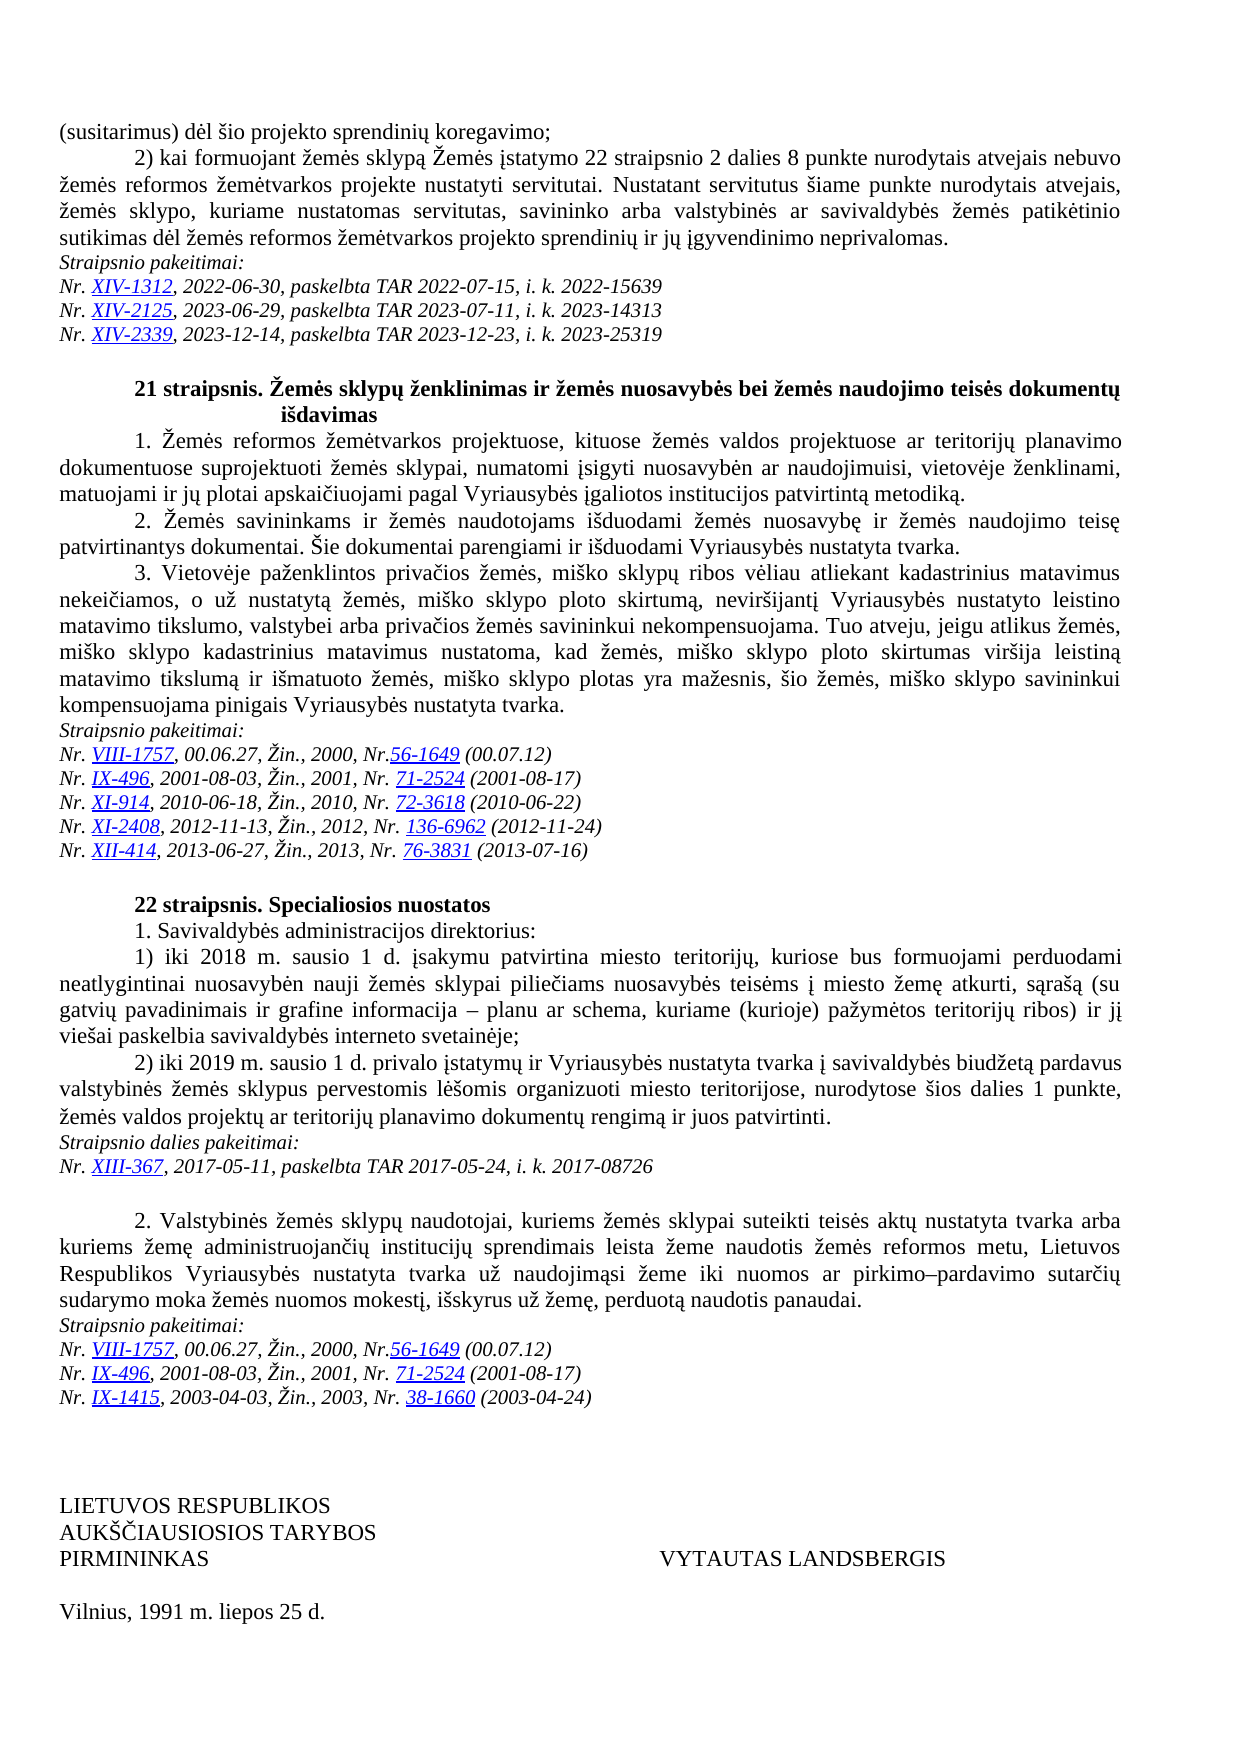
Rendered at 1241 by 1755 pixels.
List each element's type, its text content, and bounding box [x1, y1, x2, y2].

text 3. Vietovėje paženklintos privačios žemės, miško sklypų ribos vėliau atliekant kadastrinius matavimus nekeičiamos, o už nustatytą žemės, miško sklypo ploto skirtumą, neviršijantį Vyriausybės nustatyto leistino matavimo tikslumo, valstybei arba privačios žemės savininkui nekompensuojama. Tuo atveju, jeigu atlikus žemės, miško sklypo kadastrinius matavimus nustatoma, kad žemės, miško sklypo ploto skirtumas viršija leistiną matavimo tikslumą ir išmatuoto žemės, miško sklypo plotas yra mažesnis, šio žemės, miško sklypo savininkui kompensuojama pinigais Vyriausybės nustatyta tvarka. [59, 559, 1122, 717]
text Straipsnio pakeitimai: [59, 1312, 1122, 1337]
text LIETUVOS RESPUBLIKOS [59, 1493, 1122, 1519]
text Nr. IX-496, 2001-08-03, Žin., 2001, Nr. 71-2524 (2001-08-17) [59, 766, 1122, 790]
text (susitarimus) dėl šio projekto sprendinių koregavimo; [59, 118, 1122, 144]
text Vilnius, 1991 m. liepos 25 d. [59, 1598, 1122, 1624]
text Straipsnio pakeitimai: [59, 717, 1122, 742]
text Nr. XIV-1312, 2022-06-30, paskelbta TAR 2022-07-15, i. k. 2022-15639 [59, 274, 1122, 298]
text Nr. XIII-367, 2017-05-11, paskelbta TAR 2017-05-24, i. k. 2017-08726 [59, 1154, 1122, 1178]
text 1. Savivaldybės administracijos direktorius: [59, 917, 1122, 943]
text 2. Valstybinės žemės sklypų naudotojai, kuriems žemės sklypai suteikti teisės aktų nustatyta tvarka arba kuriems žemę administruojančių institucijų sprendimais leista žeme naudotis žemės reformos metu, Lietuvos Respublikos Vyriausybės nustatyta tvarka už naudojimąsi žeme iki nuomos ar pirkimo–pardavimo sutarčių sudarymo moka žemės nuomos mokestį, išskyrus už žemę, perduotą naudotis panaudai. [59, 1207, 1122, 1312]
text 1) iki 2018 m. sausio 1 d. įsakymu patvirtina miesto teritorijų, kuriose bus formuojami perduodami neatlygintinai nuosavybėn nauji žemės sklypai piliečiams nuosavybės teisėms į miesto žemę atkurti, sąrašą (su gatvių pavadinimais ir grafine informacija – planu ar schema, kuriame (kurioje) pažymėtos teritorijų ribos) ir jį viešai paskelbia savivaldybės interneto svetainėje; [59, 943, 1122, 1049]
text 2) iki 2019 m. sausio 1 d. privalo įstatymų ir Vyriausybės nustatyta tvarka į savivaldybės biudžetą pardavus valstybinės žemės sklypus pervestomis lėšomis organizuoti miesto teritorijose, nurodytose šios dalies 1 punkte, žemės valdos projektų ar teritorijų planavimo dokumentų rengimą ir juos patvirtinti. [59, 1049, 1122, 1130]
text Nr. IX-1415, 2003-04-03, Žin., 2003, Nr. 38-1660 (2003-04-24) [59, 1385, 1122, 1409]
subtitle 22 straipsnis. Specialiosios nuostatos [59, 891, 1122, 917]
text Nr. VIII-1757, 00.06.27, Žin., 2000, Nr.56-1649 (00.07.12) [59, 1337, 1122, 1361]
text 21 straipsnis. Žemės sklypų ženklinimas ir žemės nuosavybės bei žemės naudojimo teisės dokumentų išdavimas [134, 375, 1122, 428]
text PIRMININKAS VYTAUTAS LANDSBERGIS [59, 1545, 1122, 1572]
text Nr. IX-496, 2001-08-03, Žin., 2001, Nr. 71-2524 (2001-08-17) [59, 1361, 1122, 1385]
text Nr. VIII-1757, 00.06.27, Žin., 2000, Nr.56-1649 (00.07.12) [59, 742, 1122, 766]
text Nr. XI-2408, 2012-11-13, Žin., 2012, Nr. 136-6962 (2012-11-24) [59, 814, 1122, 838]
text Straipsnio pakeitimai: [59, 250, 1122, 274]
text 2) kai formuojant žemės sklypą Žemės įstatymo 22 straipsnio 2 dalies 8 punkte nurodytais atvejais nebuvo žemės reformos žemėtvarkos projekte nustatyti servitutai. Nustatant servitutus šiame punkte nurodytais atvejais, žemės sklypo, kuriame nustatomas servitutas, savininko arba valstybinės ar savivaldybės žemės patikėtinio sutikimas dėl žemės reformos žemėtvarkos projekto sprendinių ir jų įgyvendinimo neprivalomas. [59, 144, 1122, 250]
text Nr. XII-414, 2013-06-27, Žin., 2013, Nr. 76-3831 (2013-07-16) [59, 838, 1122, 862]
text 1. Žemės reformos žemėtvarkos projektuose, kituose žemės valdos projektuose ar teritorijų planavimo dokumentuose suprojektuoti žemės sklypai, numatomi įsigyti nuosavybėn ar naudojimuisi, vietovėje ženklinami, matuojami ir jų plotai apskaičiuojami pagal Vyriausybės įgaliotos institucijos patvirtintą metodiką. [59, 428, 1122, 507]
text Nr. XIV-2125, 2023-06-29, paskelbta TAR 2023-07-11, i. k. 2023-14313 [59, 298, 1122, 322]
text AUKŠČIAUSIOSIOS TARYBOS [59, 1519, 1122, 1545]
text Straipsnio dalies pakeitimai: [59, 1130, 1122, 1154]
text Nr. XI-914, 2010-06-18, Žin., 2010, Nr. 72-3618 (2010-06-22) [59, 790, 1122, 814]
text Nr. XIV-2339, 2023-12-14, paskelbta TAR 2023-12-23, i. k. 2023-25319 [59, 322, 1122, 346]
text 2. Žemės savininkams ir žemės naudotojams išduodami žemės nuosavybę ir žemės naudojimo teisę patvirtinantys dokumentai. Šie dokumentai parengiami ir išduodami Vyriausybės nustatyta tvarka. [59, 507, 1122, 559]
